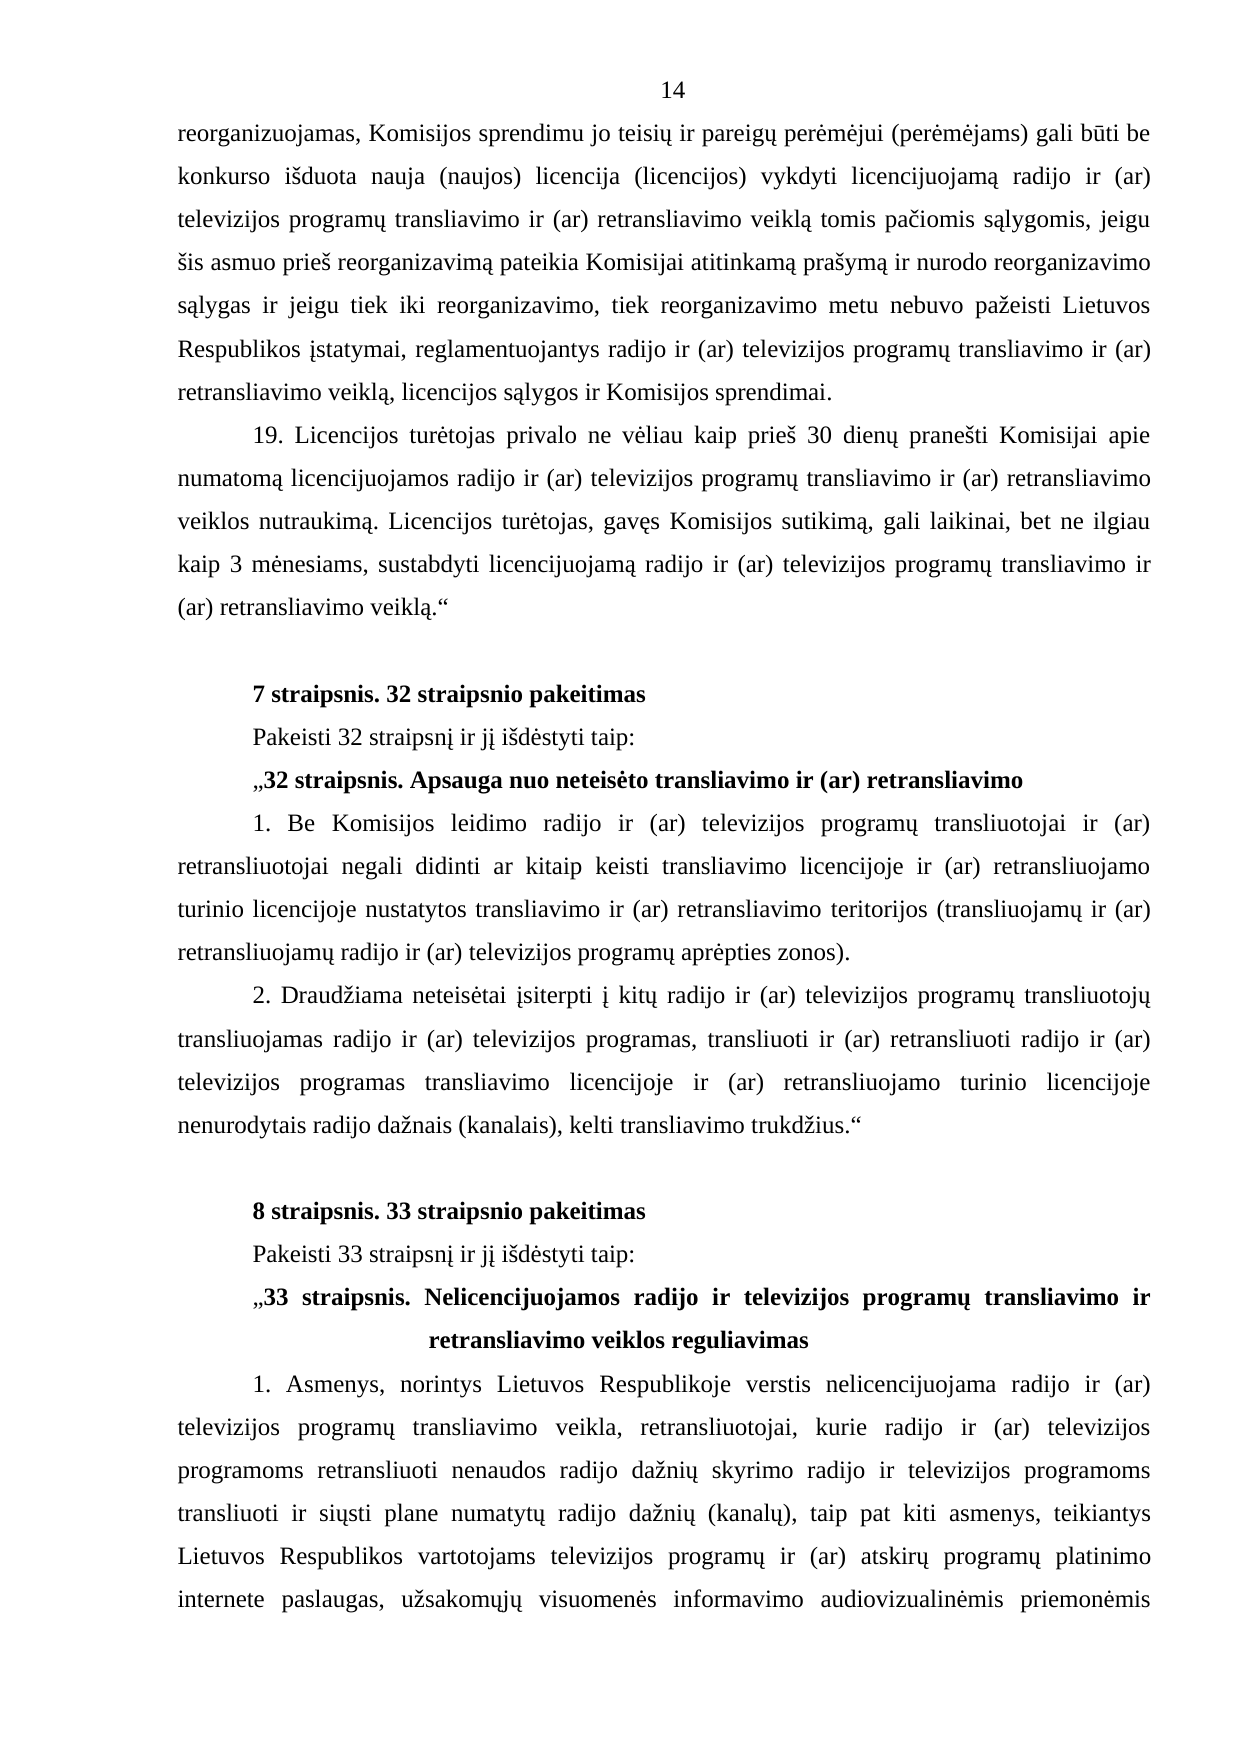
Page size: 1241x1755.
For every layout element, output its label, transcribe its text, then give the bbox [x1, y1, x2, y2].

text 2. Draudžiama neteisėtai įsiterpti į kitų radijo ir (ar) televizijos programų transliuotojų transliuojamas radijo ir (ar) televizijos programas, transliuoti ir (ar) retransliuoti radijo ir (ar) televizijos programas transliavimo licencijoje ir (ar) retransliuojamo turinio licencijoje nenurodytais radijo dažnais (kanalais), kelti transliavimo trukdžius.“ [177, 981, 1152, 1139]
text 1. Asmenys, norintys Lietuvos Respublikoje verstis nelicencijuojama radijo ir (ar) televizijos programų transliavimo veikla, retransliuotojai, kurie radijo ir (ar) televizijos programoms retransliuoti nenaudos radijo dažnių skyrimo radijo ir televizijos programoms transliuoti ir siųsti plane numatytų radijo dažnių (kanalų), taip pat kiti asmenys, teikiantys Lietuvos Respublikos vartotojams televizijos programų ir (ar) atskirų programų platinimo internete paslaugas, užsakomųjų visuomenės informavimo audiovizualinėmis priemonėmis [177, 1369, 1152, 1613]
text 1. Be Komisijos leidimo radijo ir (ar) televizijos programų transliuotojai ir (ar) retransliuotojai negali didinti ar kitaip keisti transliavimo licencijoje ir (ar) retransliuojamo turinio licencijoje nustatytos transliavimo ir (ar) retransliavimo teritorijos (transliuojamų ir (ar) retransliuojamų radijo ir (ar) televizijos programų aprėpties zonos). [177, 808, 1152, 966]
text reorganizuojamas, Komisijos sprendimu jo teisių ir pareigų perėmėjui (perėmėjams) gali būti be konkurso išduota nauja (naujos) licencija (licencijos) vykdyti licencijuojamą radijo ir (ar) televizijos programų transliavimo ir (ar) retransliavimo veiklą tomis pačiomis sąlygomis, jeigu šis asmuo prieš reorganizavimą pateikia Komisijai atitinkamą prašymą ir nurodo reorganizavimo sąlygas ir jeigu tiek iki reorganizavimo, tiek reorganizavimo metu nebuvo pažeisti Lietuvos Respublikos įstatymai, reglamentuojantys radijo ir (ar) televizijos programų transliavimo ir (ar) retransliavimo veiklą, licencijos sąlygos ir Komisijos sprendimai. [177, 118, 1152, 406]
text 19. Licencijos turėtojas privalo ne vėliau kaip prieš 30 dienų pranešti Komisijai apie numatomą licencijuojamos radijo ir (ar) televizijos programų transliavimo ir (ar) retransliavimo veiklos nutraukimą. Licencijos turėtojas, gavęs Komisijos sutikimą, gali laikinai, bet ne ilgiau kaip 3 mėnesiams, sustabdyti licencijuojamą radijo ir (ar) televizijos programų transliavimo ir (ar) retransliavimo veiklą.“ [177, 420, 1152, 621]
text Pakeisti 33 straipsnį ir jį išdėstyti taip: [177, 1239, 1152, 1268]
text Pakeisti 32 straipsnį ir jį išdėstyti taip: [177, 722, 1152, 751]
text „33 straipsnis. Nelicencijuojamos radijo ir televizijos programų transliavimo ir retransliavimo veiklos reguliavimas [252, 1282, 1152, 1354]
text 8 straipsnis. 33 straipsnio pakeitimas [177, 1196, 1152, 1225]
text 7 straipsnis. 32 straipsnio pakeitimas [177, 679, 1152, 707]
text „32 straipsnis. Apsauga nuo neteisėto transliavimo ir (ar) retransliavimo [177, 765, 1152, 794]
